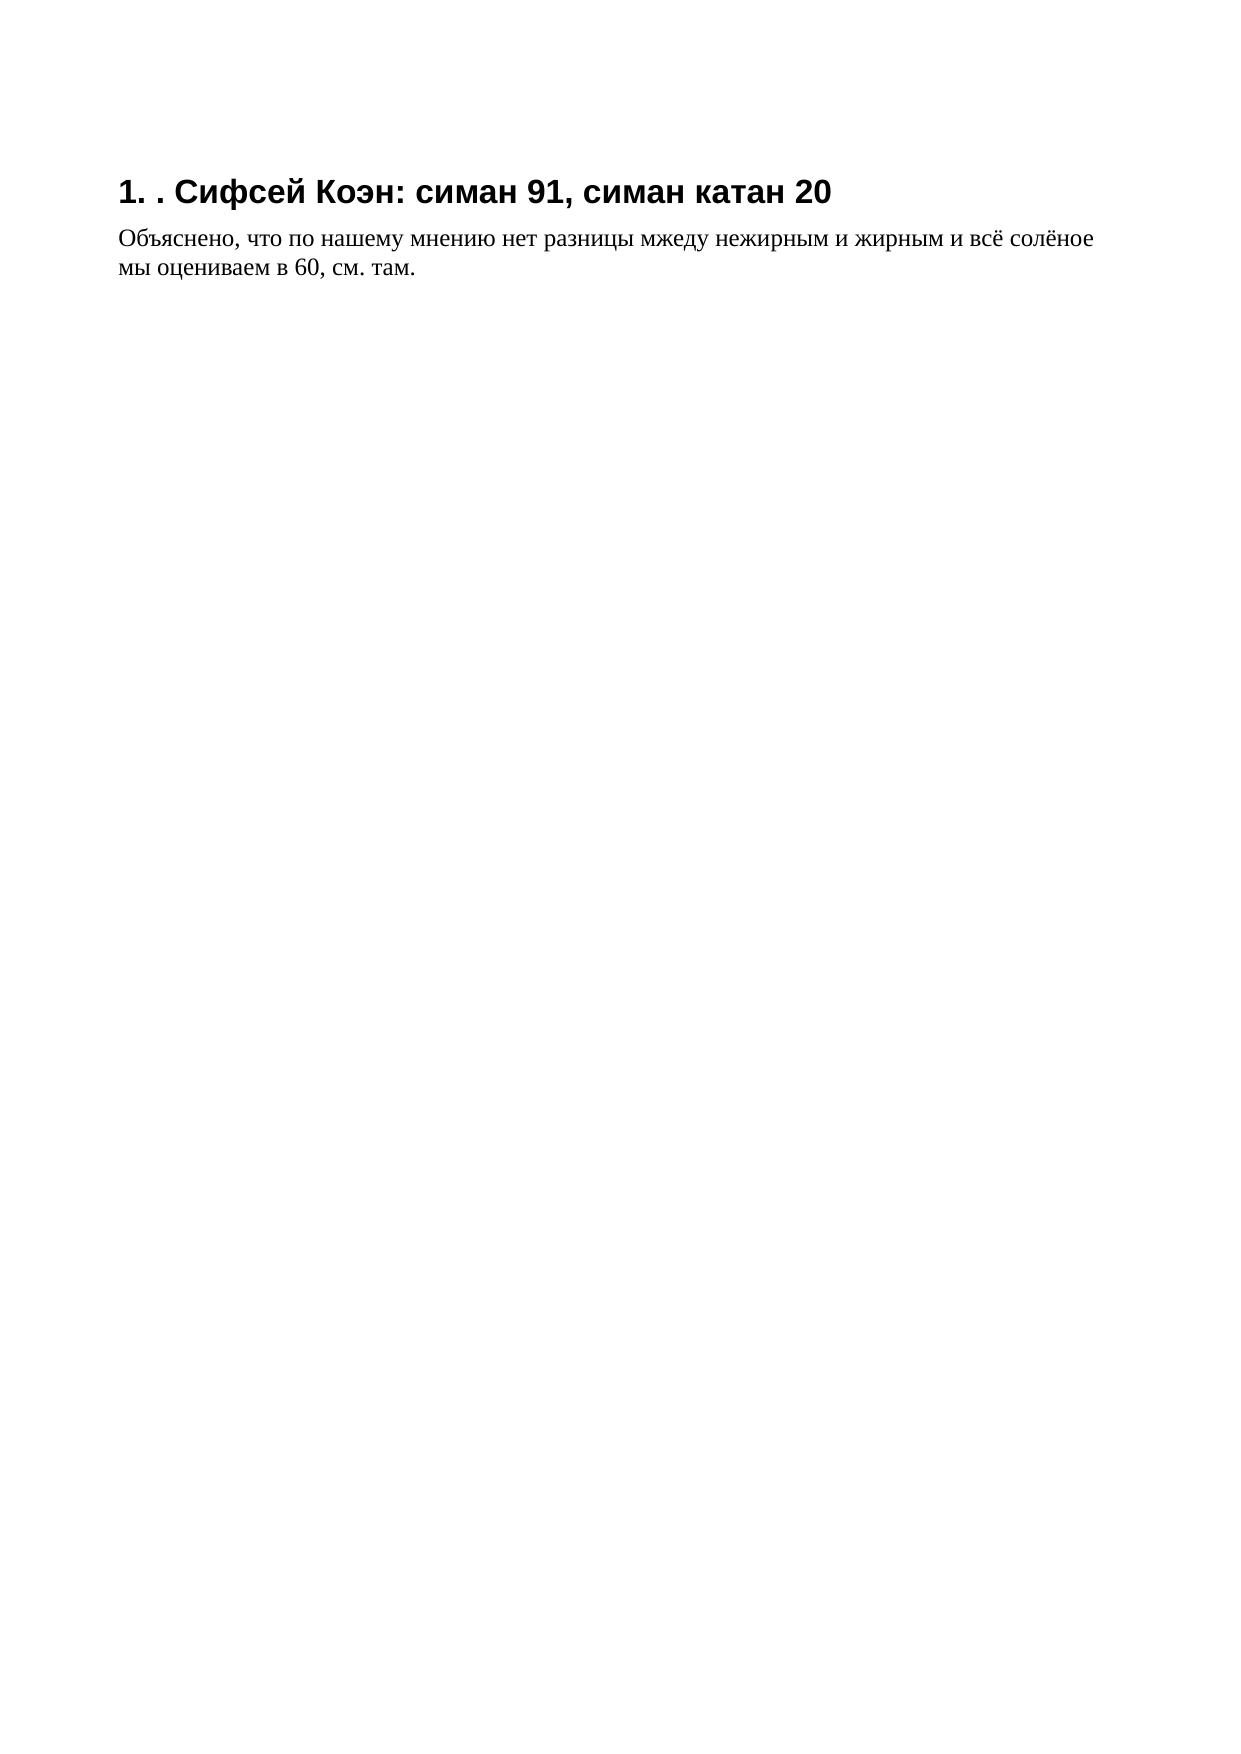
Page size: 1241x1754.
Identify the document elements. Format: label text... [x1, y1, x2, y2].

subtitle . Сифсей Коэн: симан 91, симан катан 20 [118, 147, 1122, 176]
text Объяснено, что по нашему мнению нет разницы мжеду нежирным и жирным и всё солёное мы оцениваем в 60, см. там. [118, 176, 1122, 233]
